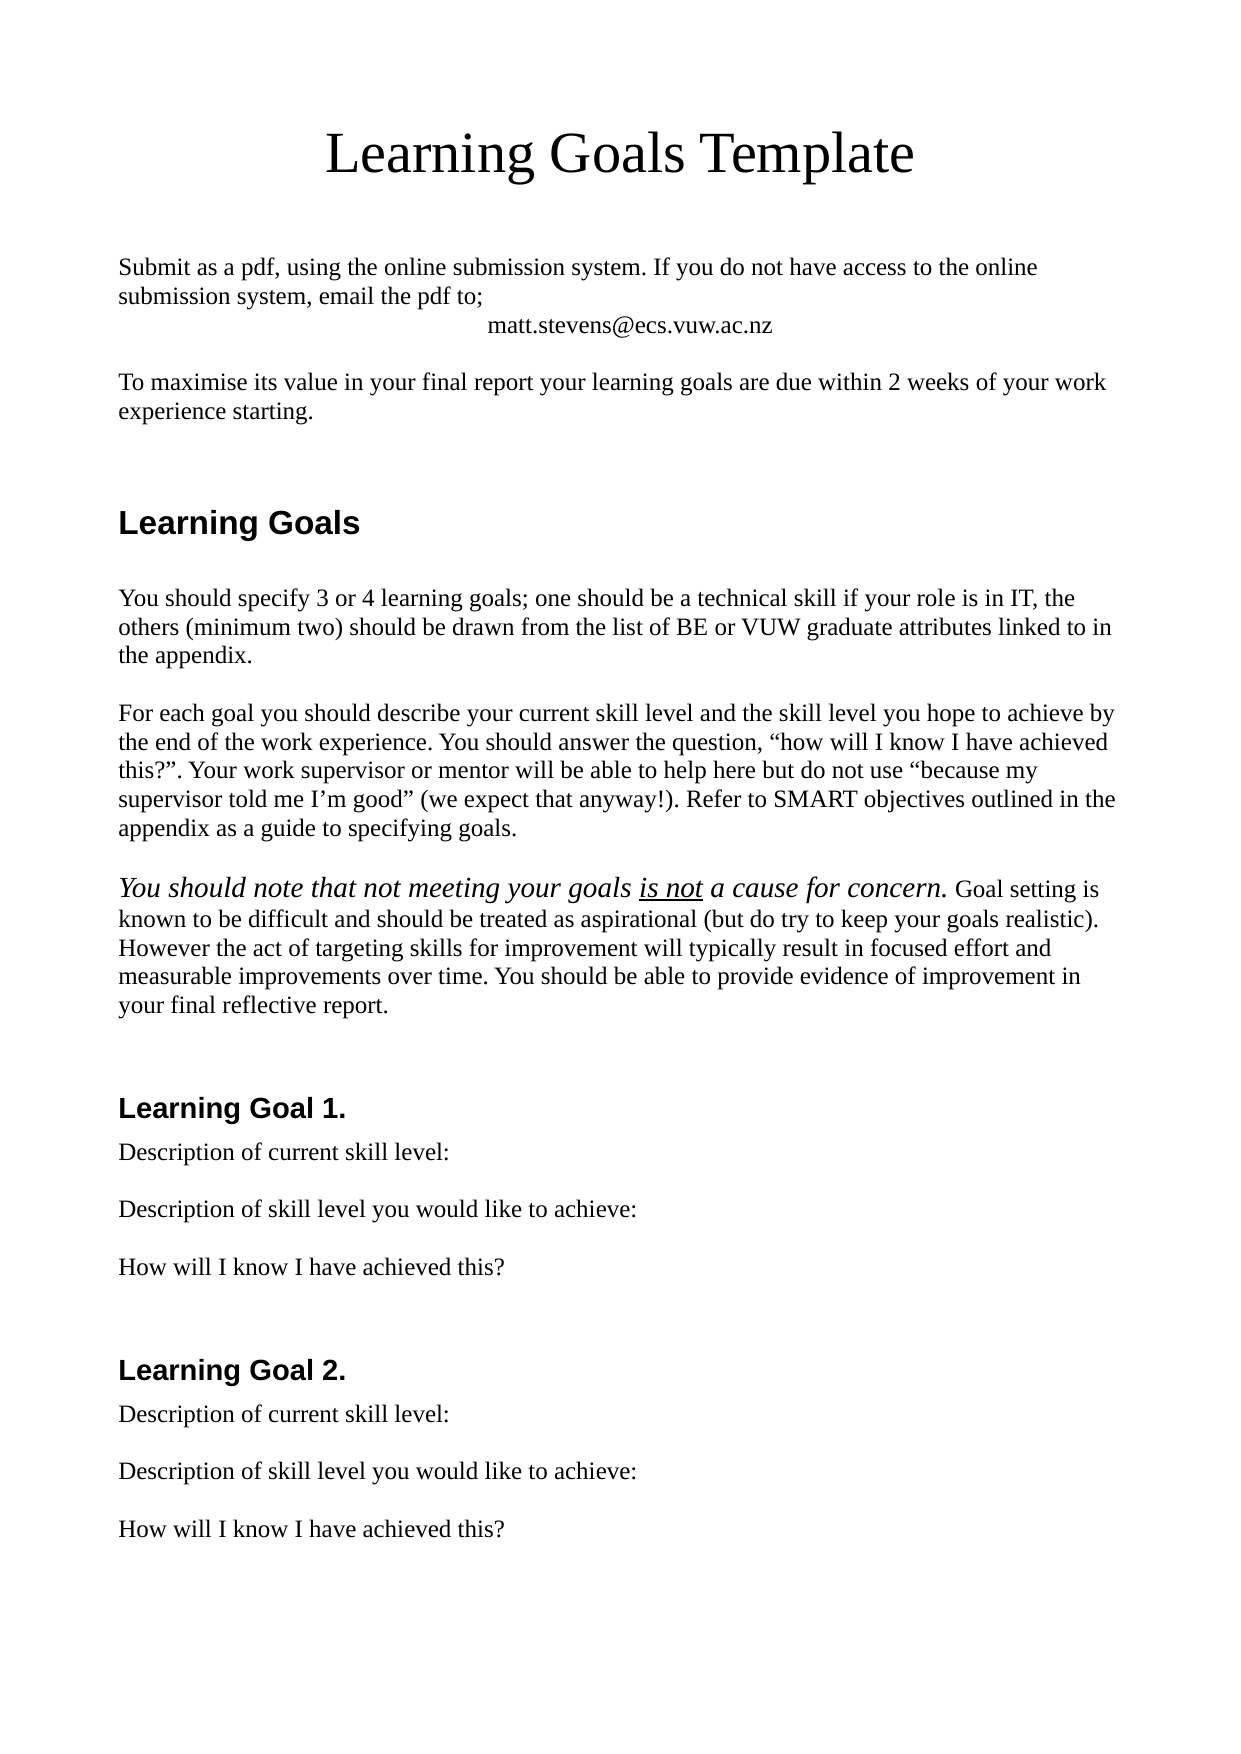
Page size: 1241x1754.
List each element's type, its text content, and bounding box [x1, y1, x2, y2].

text For each goal you should describe your current skill level and the skill level you hope to achieve by the end of the work experience. You should answer the question, “how will I know I have achieved this?”. Your work supervisor or mentor will be able to help here but do not use “because my supervisor told me I’m good” (we expect that anyway!). Refer to SMART objectives outlined in the appendix as a guide to specifying goals. [118, 698, 1122, 842]
text Learning Goals Template [118, 118, 1122, 185]
text You should note that not meeting your goals is not a cause for concern. Goal setting is known to be difficult and should be treated as aspirational (but do try to keep your goals realistic). However the act of targeting skills for improvement will typically result in focused effort and measurable improvements over time. You should be able to provide evidence of improvement in your final reflective report. [118, 870, 1122, 1019]
text Submit as a pdf, using the online submission system. If you do not have access to the online submission system, email the pdf to; [118, 252, 1122, 310]
text How will I know I have achieved this? [118, 1252, 1122, 1281]
text Description of current skill level: [118, 1137, 1122, 1166]
text How will I know I have achieved this? [118, 1514, 1122, 1543]
text You should specify 3 or 4 learning goals; one should be a technical skill if your role is in IT, the others (minimum two) should be drawn from the list of BE or VUW graduate attributes linked to in the appendix. [118, 583, 1122, 669]
text Description of current skill level: [118, 1399, 1122, 1428]
subtitle Learning Goal 2. [118, 1353, 1122, 1386]
text matt.stevens@ecs.vuw.ac.nz [118, 310, 1122, 338]
text Description of skill level you would like to achieve: [118, 1194, 1122, 1223]
text Description of skill level you would like to achieve: [118, 1456, 1122, 1485]
text To maximise its value in your final report your learning goals are due within 2 weeks of your work experience starting. [118, 367, 1122, 425]
subtitle Learning Goals [118, 503, 1122, 542]
subtitle Learning Goal 1. [118, 1091, 1122, 1124]
